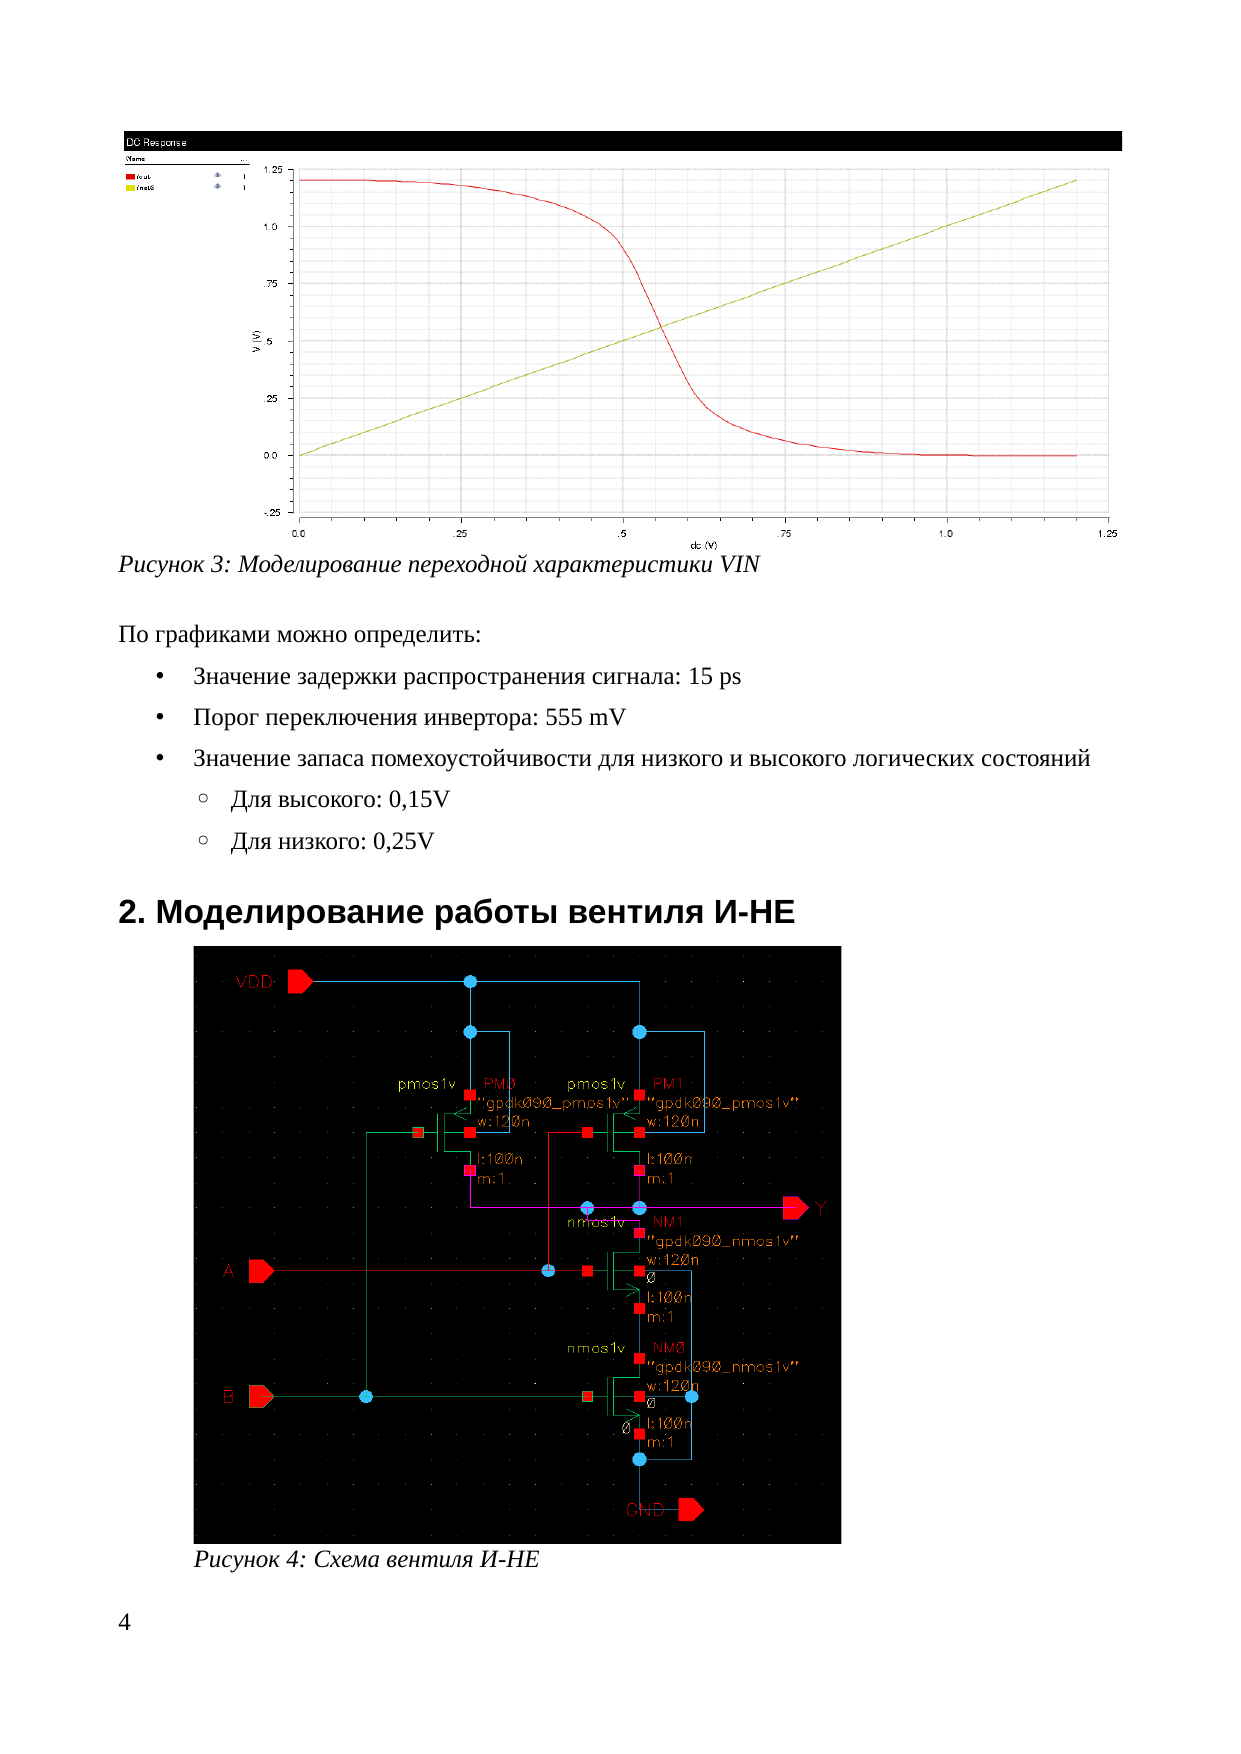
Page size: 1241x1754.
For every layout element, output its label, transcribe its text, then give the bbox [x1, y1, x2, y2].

subtitle 2. Моделирование работы вентиля И-НЕ [118, 892, 1122, 931]
text Рисунок 3: Моделирование переходной характеристики VIN [118, 550, 1122, 578]
list Порог переключения инвертора: 555 mV [156, 702, 1122, 731]
picture [193, 946, 842, 1544]
text Рисунок 4: Схема вентиля И-НЕ [193, 1544, 841, 1572]
picture [118, 130, 1123, 550]
list Для высокого: 0,15V [193, 784, 1122, 813]
list Для низкого: 0,25V [193, 826, 1122, 854]
list Значение задержки распространения сигнала: 15 ps [156, 661, 1122, 689]
list Значение запаса помехоустойчивости для низкого и высокого логических состояний [156, 743, 1122, 772]
text По графиками можно определить: [118, 619, 1122, 648]
